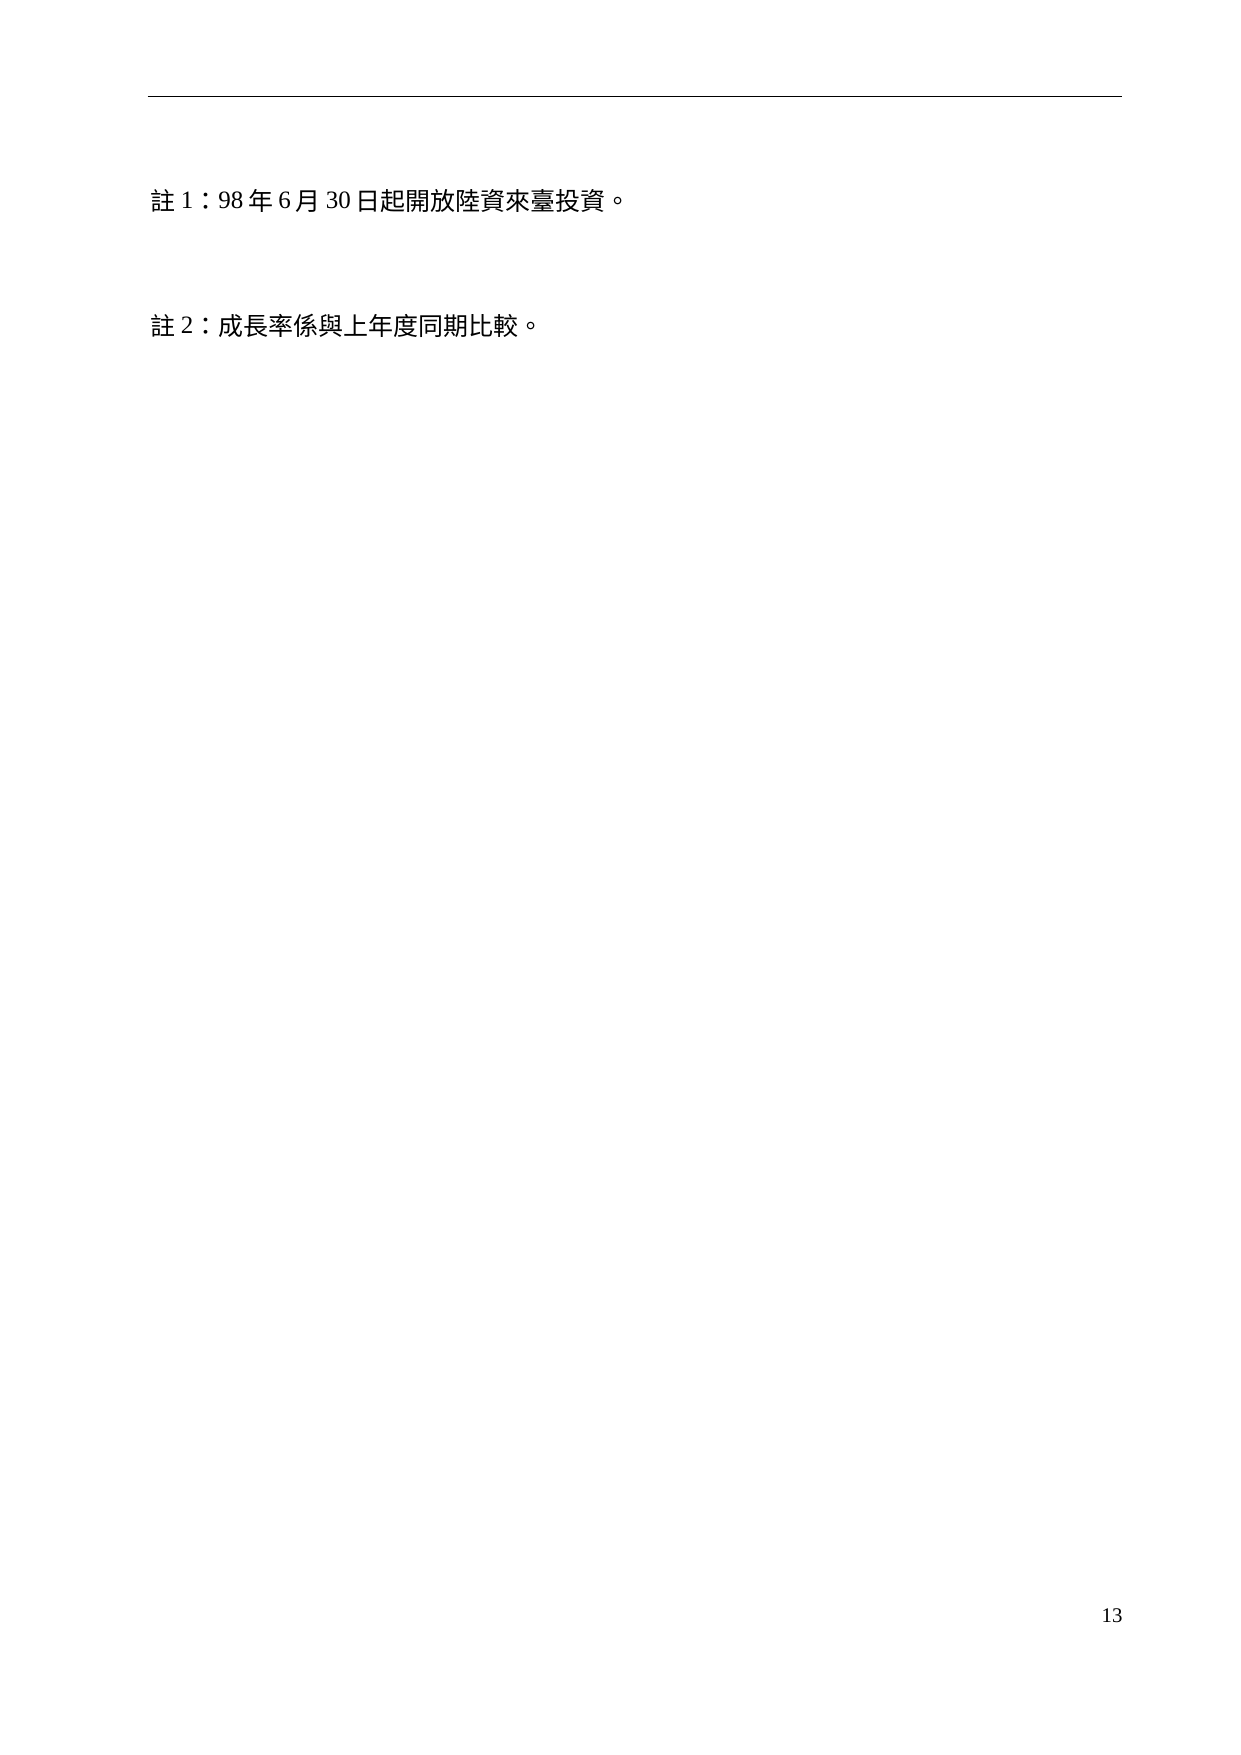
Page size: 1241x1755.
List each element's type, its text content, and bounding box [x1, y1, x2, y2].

table_cell 註1：98年6月30日起開放陸資來臺投資。 註2：成長率係與上年度同期比較。 [148, 97, 1122, 346]
